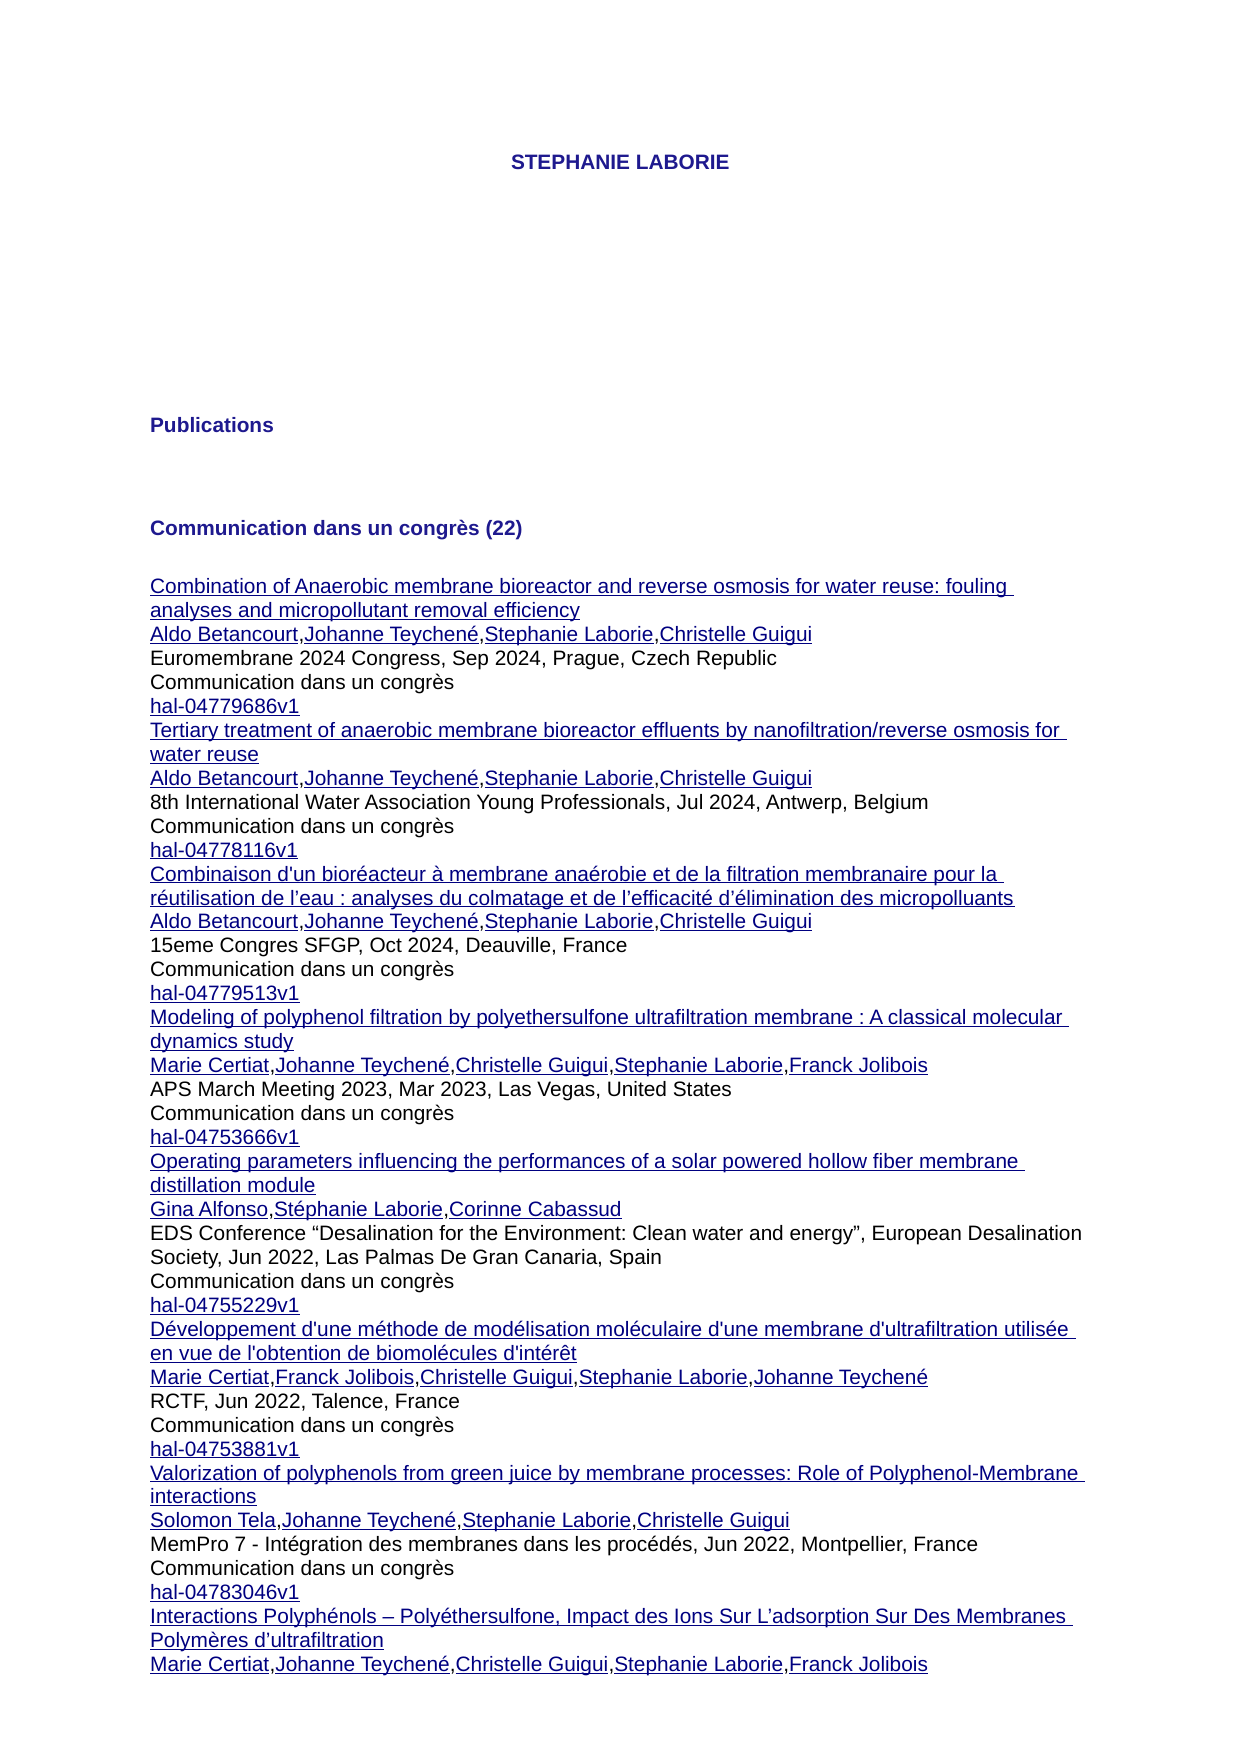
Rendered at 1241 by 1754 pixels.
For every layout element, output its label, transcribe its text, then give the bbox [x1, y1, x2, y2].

table_cell Combinaison d'un bioréacteur à membrane anaérobie et de la filtration membranaire pour la réutilisation de l’eau : analyses du colmatage et de l’efficacité d’élimination des micropolluants Aldo Betancourt,Johanne Teychené,Stephanie Laborie,Christelle Guigui 15eme Congres SFGP, Oct 2024, Deauville, France Communication dans un congrès hal-04779513v1 [150, 861, 1090, 1005]
table_cell Interactions Polyphénols – Polyéthersulfone, Impact des Ions Sur L’adsorption Sur Des Membranes Polymères d’ultrafiltration Marie Certiat,Johanne Teychené,Christelle Guigui,Stephanie Laborie,Franck Jolibois [150, 1604, 1090, 1676]
subtitle Publications [150, 412, 1090, 436]
table_cell Tertiary treatment of anaerobic membrane bioreactor effluents by nanofiltration/reverse osmosis for water reuse Aldo Betancourt,Johanne Teychené,Stephanie Laborie,Christelle Guigui 8th International Water Association Young Professionals, Jul 2024, Antwerp, Belgium Communication dans un congrès hal-04778116v1 [150, 718, 1090, 861]
table_cell Operating parameters influencing the performances of a solar powered hollow fiber membrane distillation module Gina Alfonso,Stéphanie Laborie,Corinne Cabassud EDS Conference “Desalination for the Environment: Clean water and energy”, European Desalination Society, Jun 2022, Las Palmas De Gran Canaria, Spain Communication dans un congrès hal-04755229v1 [150, 1149, 1090, 1317]
table_cell Valorization of polyphenols from green juice by membrane processes: Role of Polyphenol-Membrane interactions Solomon Tela,Johanne Teychené,Stephanie Laborie,Christelle Guigui MemPro 7 - Intégration des membranes dans les procédés, Jun 2022, Montpellier, France Communication dans un congrès hal-04783046v1 [150, 1460, 1090, 1604]
table_cell Modeling of polyphenol filtration by polyethersulfone ultrafiltration membrane : A classical molecular dynamics study Marie Certiat,Johanne Teychené,Christelle Guigui,Stephanie Laborie,Franck Jolibois APS March Meeting 2023, Mar 2023, Las Vegas, United States Communication dans un congrès hal-04753666v1 [150, 1005, 1090, 1149]
table_header Combination of Anaerobic membrane bioreactor and reverse osmosis for water reuse: fouling analyses and micropollutant removal efficiency Aldo Betancourt,Johanne Teychené,Stephanie Laborie,Christelle Guigui Euromembrane 2024 Congress, Sep 2024, Prague, Czech Republic Communication dans un congrès hal-04779686v1 [150, 574, 1090, 718]
subtitle Communication dans un congrès (22) [150, 516, 1090, 539]
subtitle STEPHANIE LABORIE [150, 150, 1090, 174]
table_cell Développement d'une méthode de modélisation moléculaire d'une membrane d'ultrafiltration utilisée en vue de l'obtention de biomolécules d'intérêt Marie Certiat,Franck Jolibois,Christelle Guigui,Stephanie Laborie,Johanne Teychené RCTF, Jun 2022, Talence, France Communication dans un congrès hal-04753881v1 [150, 1317, 1090, 1460]
